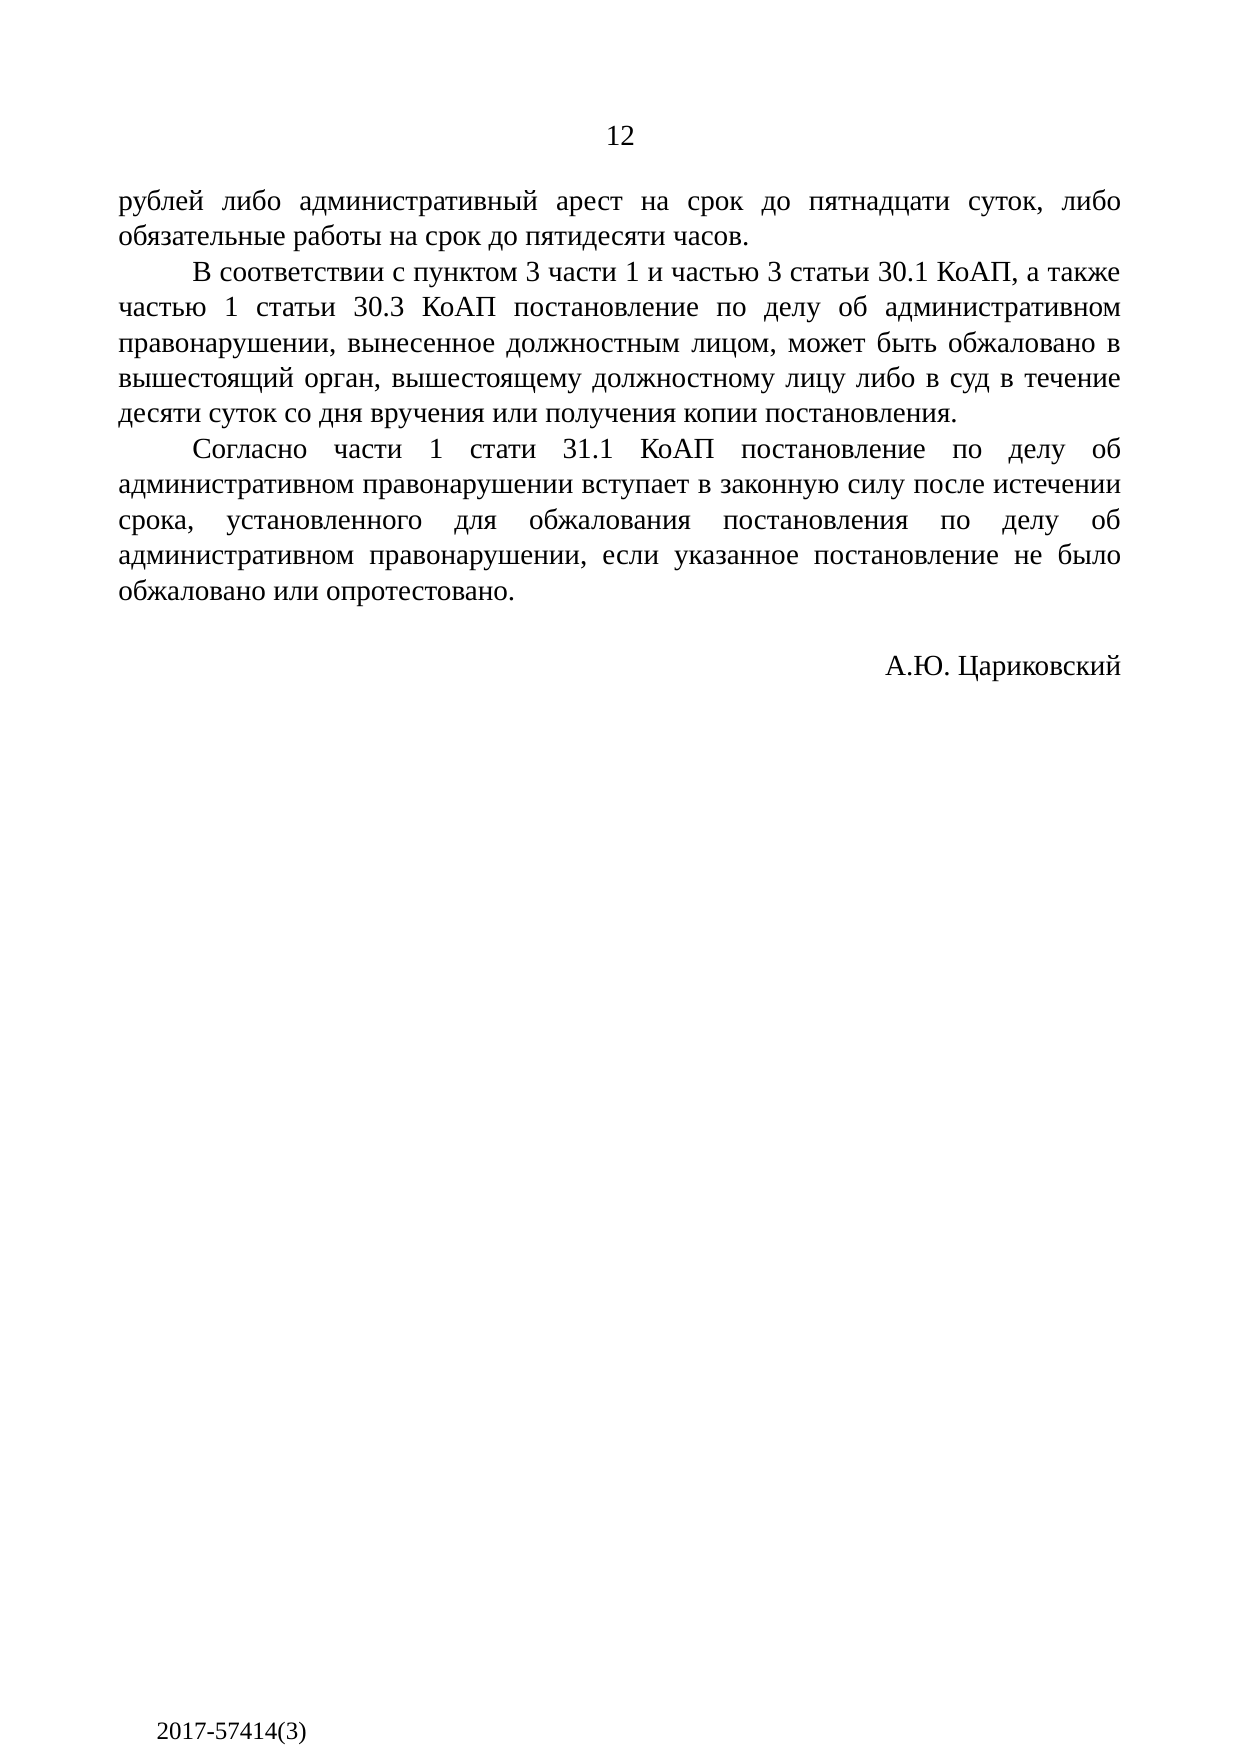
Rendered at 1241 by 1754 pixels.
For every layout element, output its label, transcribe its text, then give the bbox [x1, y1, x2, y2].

text В соответствии с пунктом 3 части 1 и частью 3 статьи 30.1 КоАП, а также частью 1 статьи 30.3 КоАП постановление по делу об административном правонарушении, вынесенное должностным лицом, может быть обжаловано в вышестоящий орган, вышестоящему должностному лицу либо в суд в течение десяти суток со дня вручения или получения копии постановления. [118, 252, 1122, 429]
text рублей либо административный арест на срок до пятнадцати суток, либо обязательные работы на срок до пятидесяти часов. [118, 181, 1122, 252]
text Согласно части 1 стати 31.1 КоАП постановление по делу об административном правонарушении вступает в законную силу после истечении срока, установленного для обжалования постановления по делу об административном правонарушении, если указанное постановление не было обжаловано или опротестовано. [118, 429, 1122, 606]
text А.Ю. Цариковский [118, 644, 1122, 682]
